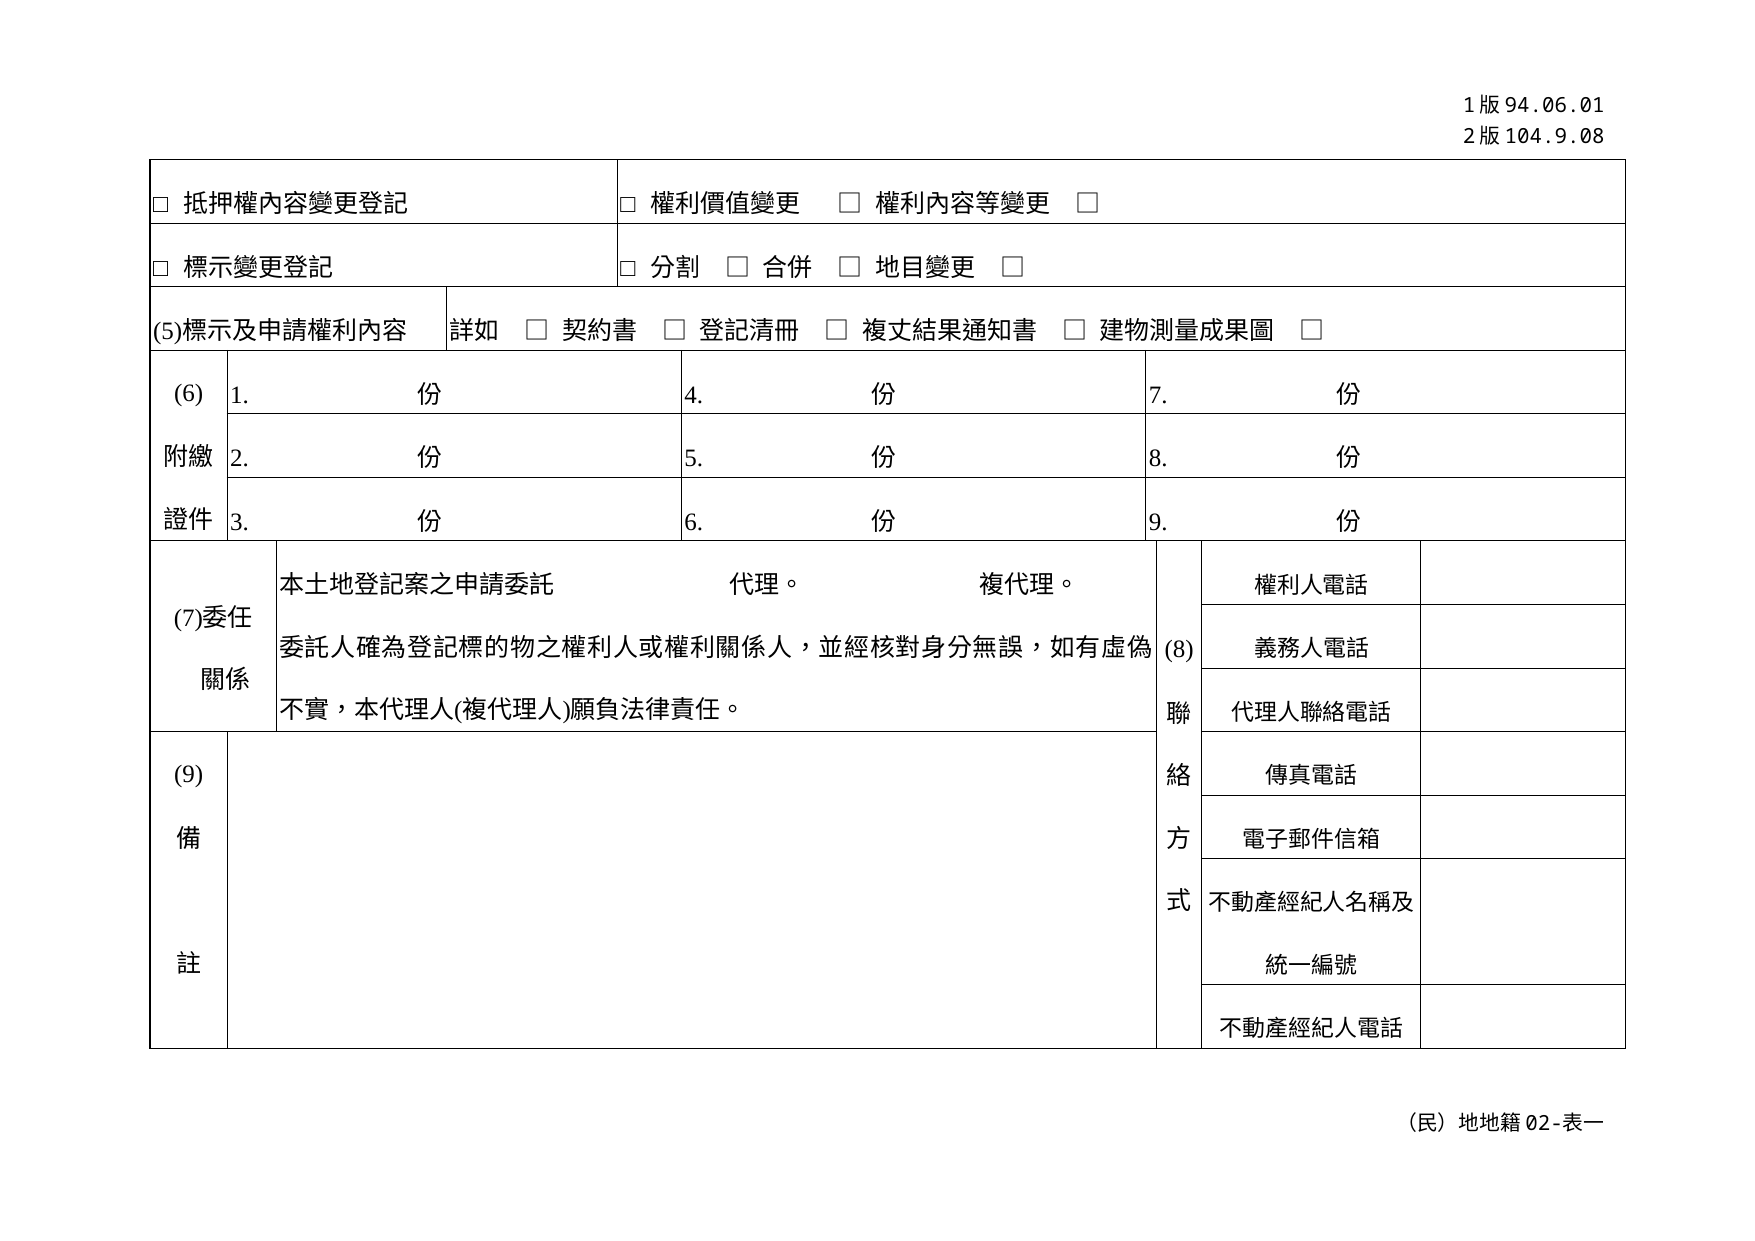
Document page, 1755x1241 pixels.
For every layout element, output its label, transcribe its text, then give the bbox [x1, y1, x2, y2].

table_cell [228, 732, 1156, 1048]
table_cell [1421, 732, 1625, 794]
table_cell □ 分割 □ 合併 □ 地目變更 □ [618, 224, 1625, 286]
table_cell 4. 份 [682, 351, 1145, 413]
table_cell 本土地登記案之申請委託 代理。 複代理。 委託人確為登記標的物之權利人或權利關係人，並經核對身分無誤，如有虛偽不實，本代理人(複代理人)願負法律責任。 [277, 541, 1156, 731]
table_cell 不動產經紀人名稱及統一編號 [1202, 859, 1420, 984]
table_cell 2. 份 [228, 414, 681, 477]
table_cell (9) 備 註 [151, 732, 227, 1048]
table_cell (5)標示及申請權利內容 [151, 287, 446, 350]
table_cell □ 標示變更登記 [151, 224, 617, 286]
table_cell [1421, 605, 1625, 667]
table_cell [1421, 541, 1625, 604]
table_cell 代理人聯絡電話 [1202, 669, 1420, 731]
table_cell 電子郵件信箱 [1202, 796, 1420, 858]
table_cell 7. 份 [1146, 351, 1625, 413]
table_cell 傳真電話 [1202, 732, 1420, 794]
table_cell 3. 份 [228, 478, 681, 540]
table_cell 5. 份 [682, 414, 1145, 477]
table_cell 不動產經紀人電話 [1202, 985, 1420, 1048]
table_cell [1421, 859, 1625, 984]
table_cell [1421, 985, 1625, 1048]
table_cell (8) 聯 絡 方 式 [1157, 541, 1201, 1048]
table_cell □ 權利價值變更 □ 權利內容等變更 □ [618, 160, 1625, 223]
table_cell 詳如 □ 契約書 □ 登記清冊 □ 複丈結果通知書 □ 建物測量成果圖 □ [447, 287, 1625, 350]
table_cell (6) 附繳 證件 [151, 351, 227, 540]
table_cell [1421, 669, 1625, 731]
table_cell □ 抵押權內容變更登記 [151, 160, 617, 223]
table_cell 8. 份 [1146, 414, 1625, 477]
table_cell 9. 份 [1146, 478, 1625, 540]
table_cell 義務人電話 [1202, 605, 1420, 667]
table_cell [1421, 796, 1625, 858]
table_cell (7)委任 關係 [151, 541, 276, 731]
table_cell 權利人電話 [1202, 541, 1420, 604]
table_cell 1. 份 [228, 351, 681, 413]
table_cell 6. 份 [682, 478, 1145, 540]
